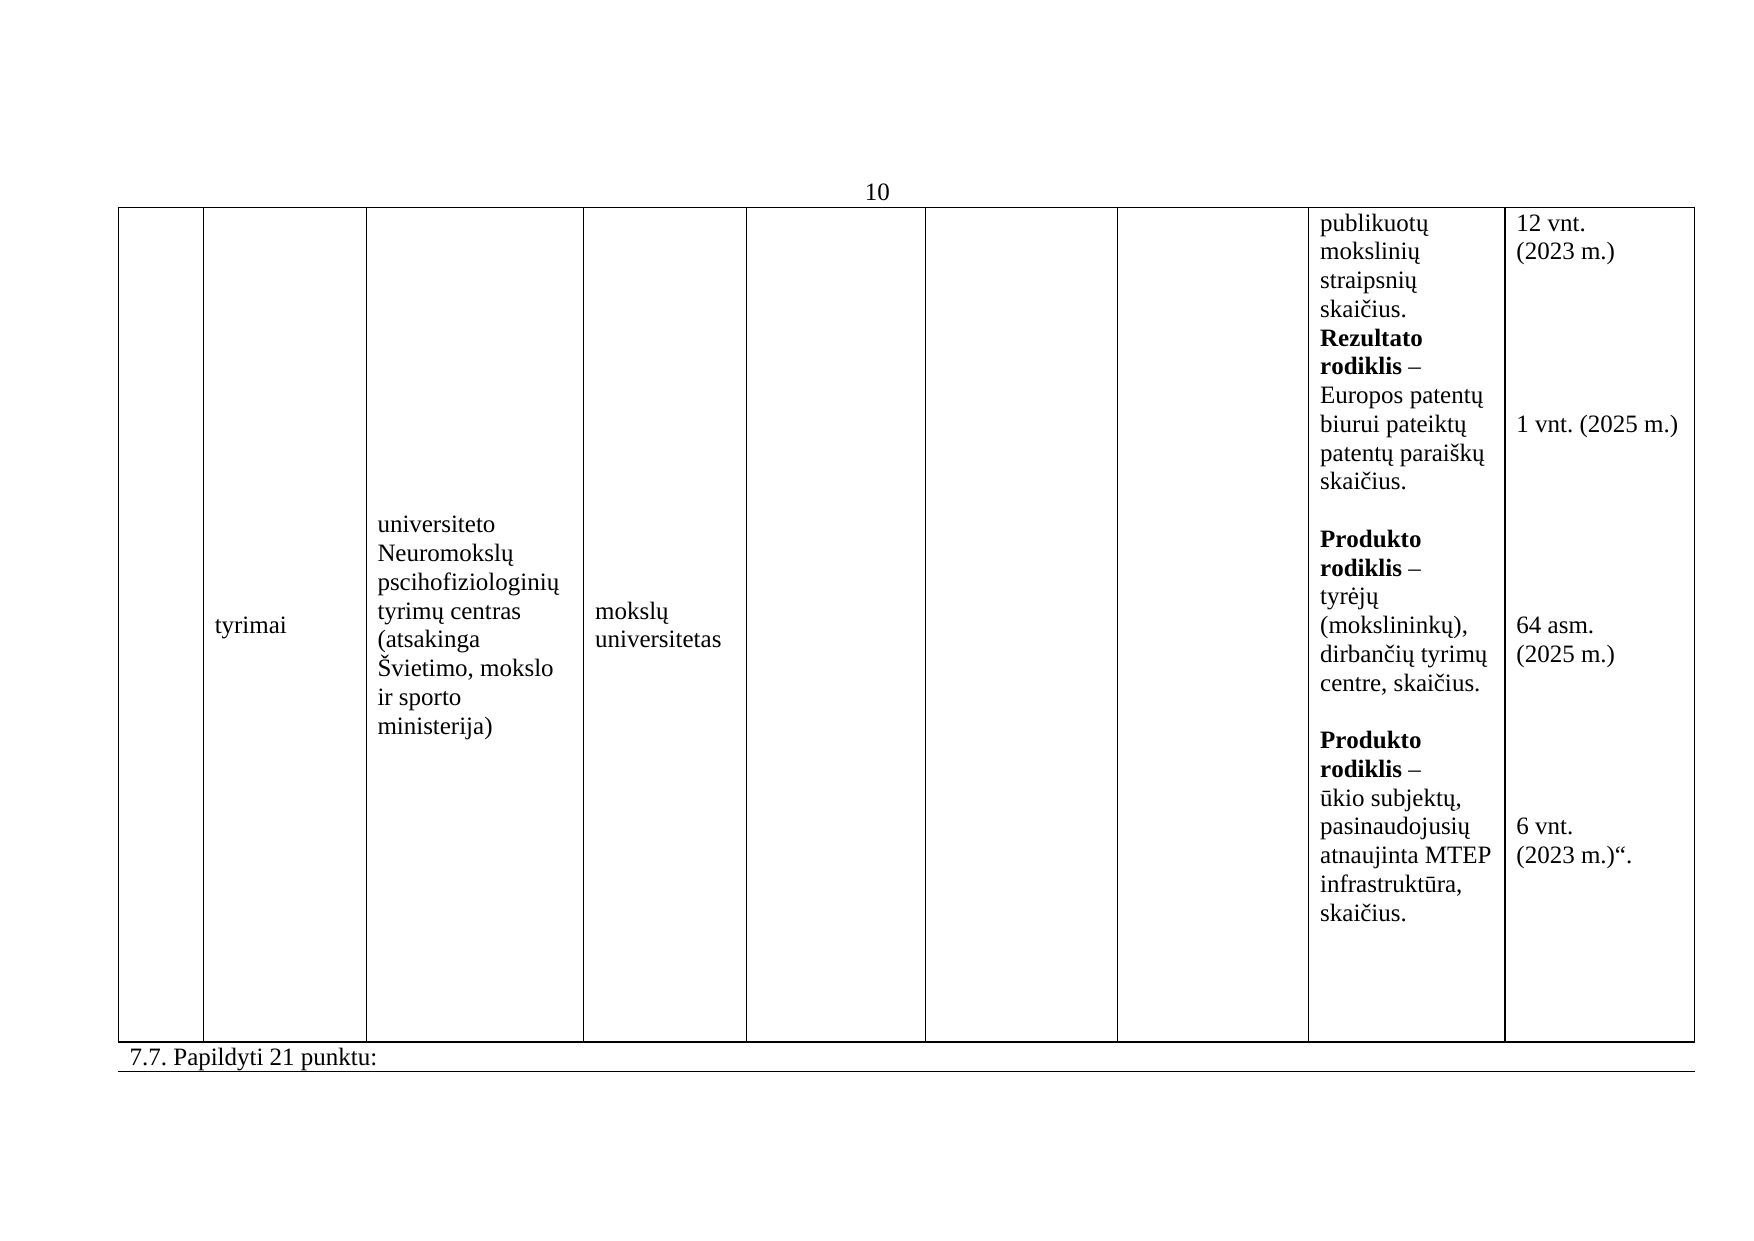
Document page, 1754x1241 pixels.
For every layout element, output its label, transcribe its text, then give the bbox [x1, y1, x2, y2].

table_cell tyrimai [204, 208, 366, 1041]
table_cell [747, 208, 925, 1041]
table_cell [926, 208, 1117, 1041]
table_cell universiteto Neuromokslų pscihofiziologinių tyrimų centras (atsakinga Švietimo, mokslo ir sporto ministerija) [367, 208, 583, 1041]
table_cell [119, 208, 203, 1041]
table_cell publikuotų mokslinių straipsnių skaičius. Rezultato rodiklis – Europos patentų biurui pateiktų patentų paraiškų skaičius. Produkto rodiklis – tyrėjų (mokslininkų), dirbančių tyrimų centre, skaičius. Produkto rodiklis – ūkio subjektų, pasinaudojusių atnaujinta MTEP infrastruktūra, skaičius. [1309, 208, 1504, 1041]
table_cell 7.7. Papildyti 21 punktu: [118, 1043, 1694, 1071]
table_cell 12 vnt. (2023 m.) 1 vnt. (2025 m.) 64 asm. (2025 m.) 6 vnt. (2023 m.)“. [1506, 208, 1694, 1041]
table_cell [1118, 208, 1308, 1041]
table_cell mokslų universitetas [584, 208, 746, 1041]
